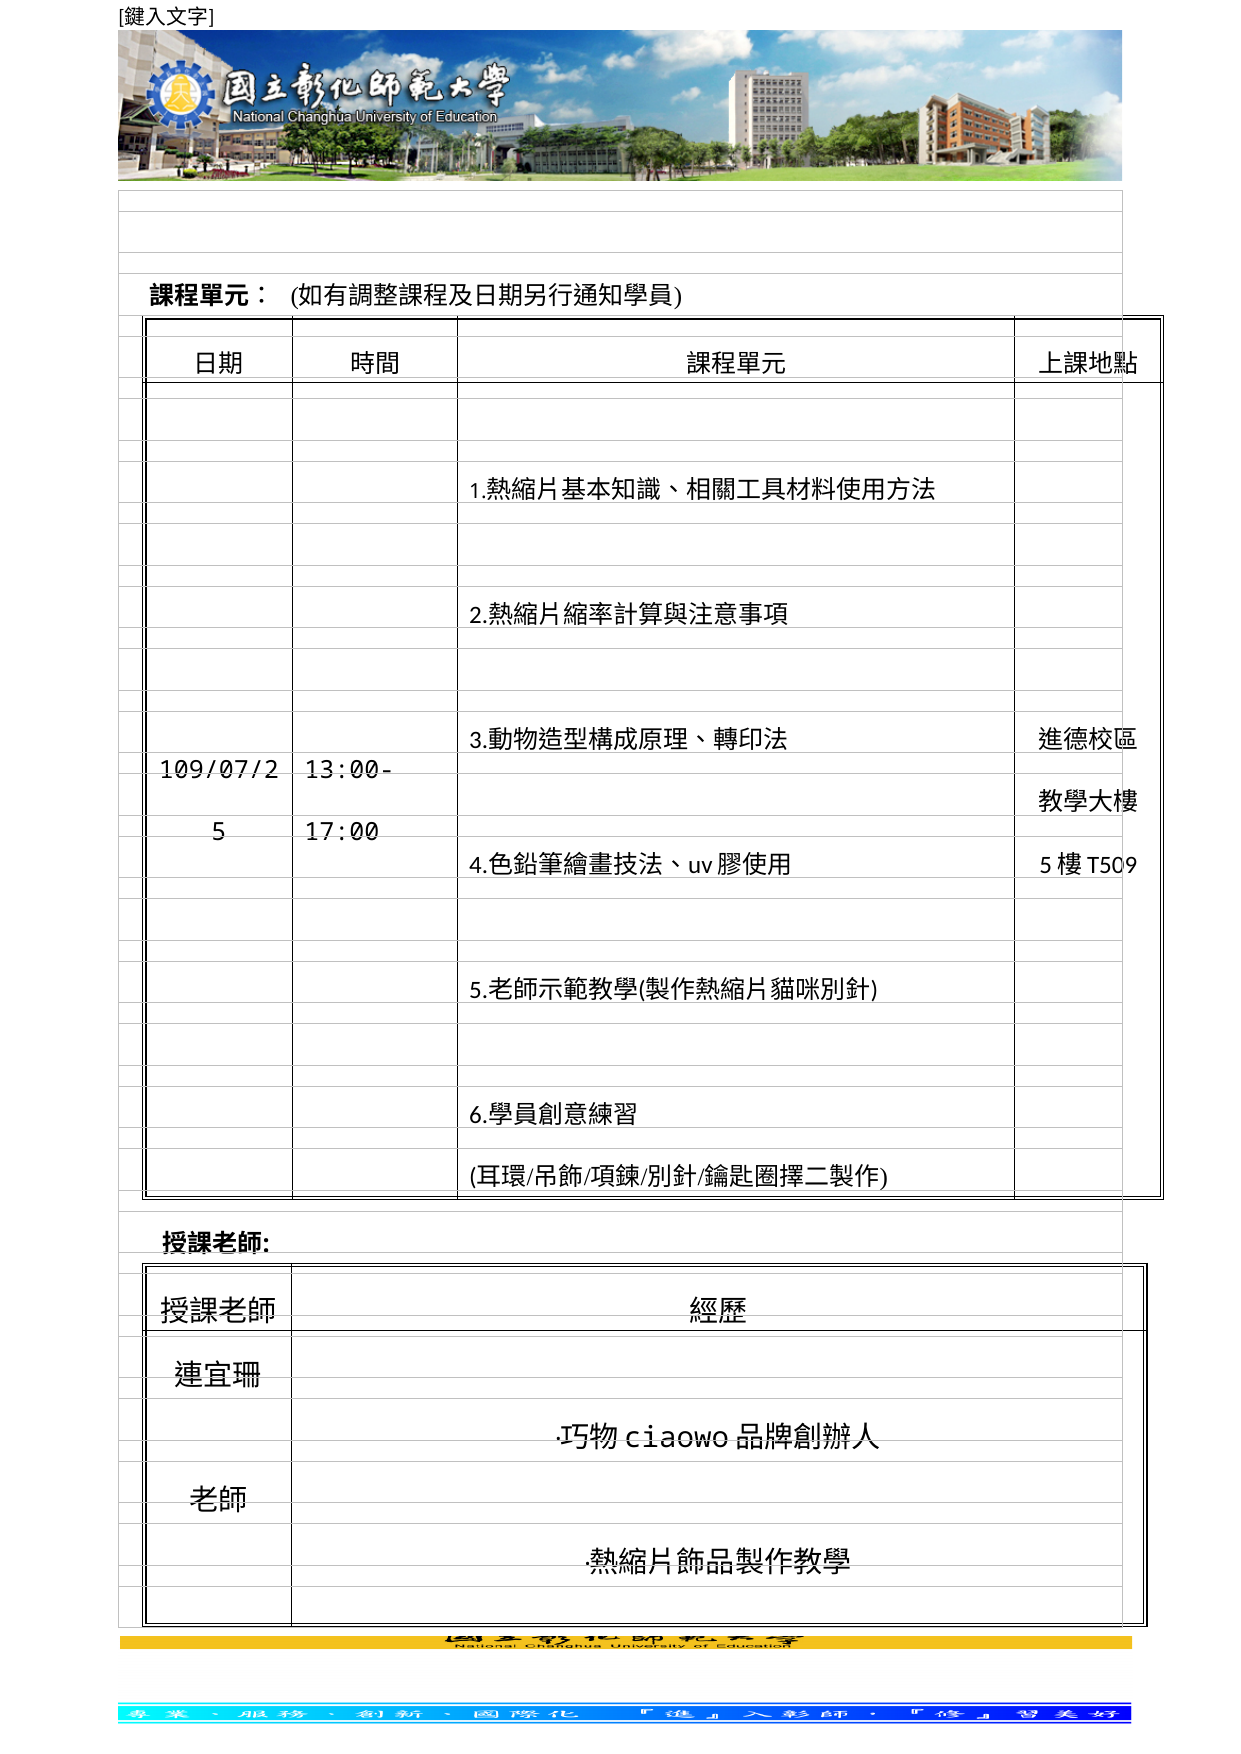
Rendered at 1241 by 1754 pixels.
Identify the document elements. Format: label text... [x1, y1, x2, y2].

table_cell [458, 649, 1014, 690]
table_header [458, 378, 1014, 382]
table_cell 進德校區 教學大樓 5樓T509 [1015, 816, 1122, 836]
table_cell 進德校區 教學大樓 5樓T509 [1015, 587, 1122, 627]
table_cell 進德校區 教學大樓 5樓T509 [1015, 1003, 1122, 1023]
table_cell 進德校區 教學大樓 5樓T509 [1015, 962, 1122, 1002]
table_header 授課老師 [147, 1267, 291, 1273]
table_cell 進德校區 教學大樓 5樓T509 [1015, 1024, 1122, 1065]
table_cell [458, 628, 1014, 648]
table_cell [458, 566, 1014, 586]
table_cell [458, 691, 1014, 711]
table_cell 連宜珊 老師 [147, 1399, 291, 1440]
table_header 上課地點 [1015, 378, 1122, 382]
table_cell 13:00-17:00 [293, 1191, 457, 1196]
table_cell [458, 878, 1014, 898]
table_cell 109/07/25 [147, 441, 292, 461]
table_header 授課老師 [147, 1274, 291, 1315]
table_cell 進德校區 教學大樓 5樓T509 [1015, 1128, 1122, 1148]
table_cell [458, 441, 1014, 461]
table_cell 13:00-17:00 [293, 712, 457, 752]
table_cell 進德校區 教學大樓 5樓T509 [1015, 503, 1122, 523]
table_cell 109/07/25 [147, 628, 292, 648]
table_cell 13:00-17:00 [293, 962, 457, 1002]
table_cell 109/07/25 [147, 753, 292, 773]
table_cell ·巧物ciaowo品牌創辦人 ·熱縮片飾品製作教學 ·色鉛筆手繪教學 ·配色、上色原則 ·漸層、混色、動物毛流 ·飾品零件組裝 [292, 1337, 1122, 1377]
table_cell 13:00-17:00 [293, 587, 457, 627]
table_cell 進德校區 教學大樓 5樓T509 [1015, 753, 1122, 773]
table_cell 6.學員創意練習 [458, 1087, 1014, 1127]
text 授課老師: [162, 1200, 1122, 1211]
table_cell 連宜珊 老師 [147, 1587, 291, 1623]
table_header [279, 191, 1102, 211]
table_cell 13:00-17:00 [293, 899, 457, 940]
table_header 時間 [293, 337, 457, 377]
table_cell 109/07/25 [147, 566, 292, 586]
table_cell 109/07/25 [147, 462, 292, 502]
table_cell [458, 503, 1014, 523]
table_cell 進德校區 教學大樓 5樓T509 [1015, 1066, 1122, 1086]
table_cell [458, 1024, 1014, 1065]
table_header [138, 212, 279, 252]
table_cell 連宜珊 老師 [147, 1337, 291, 1377]
table_cell 1.熱縮片基本知識、相關工具材料使用方法 [458, 462, 1014, 502]
table_cell 進德校區 教學大樓 5樓T509 [1015, 712, 1122, 752]
table_header [147, 378, 292, 382]
table_cell 109/07/25 [147, 1066, 292, 1086]
table_header 課程單元： [138, 274, 279, 315]
table_cell ·巧物ciaowo品牌創辦人 ·熱縮片飾品製作教學 ·色鉛筆手繪教學 ·配色、上色原則 ·漸層、混色、動物毛流 ·飾品零件組裝 [292, 1587, 1122, 1623]
table_cell 13:00-17:00 [293, 1087, 457, 1127]
table_header 經歷 [292, 1274, 1122, 1315]
table_cell 連宜珊 老師 [147, 1462, 291, 1502]
table_cell 13:00-17:00 [293, 1128, 457, 1148]
text 授課老師: [162, 1253, 1122, 1263]
table_cell 109/07/25 [147, 962, 292, 1002]
table_cell ·巧物ciaowo品牌創辦人 ·熱縮片飾品製作教學 ·色鉛筆手繪教學 ·配色、上色原則 ·漸層、混色、動物毛流 ·飾品零件組裝 [292, 1378, 1122, 1398]
picture [118, 1636, 1133, 1729]
table_cell 13:00-17:00 [293, 691, 457, 711]
table_header 授課老師 [147, 1316, 291, 1330]
table_cell ·巧物ciaowo品牌創辦人 ·熱縮片飾品製作教學 ·色鉛筆手繪教學 ·配色、上色原則 ·漸層、混色、動物毛流 ·飾品零件組裝 [292, 1503, 1122, 1523]
table_cell 13:00-17:00 [293, 399, 457, 440]
table_cell 2.熱縮片縮率計算與注意事項 [458, 587, 1014, 627]
table_cell 13:00-17:00 [293, 1024, 457, 1065]
table_header [147, 320, 292, 336]
table_cell [458, 1191, 1014, 1196]
table_cell 3.動物造型構成原理、轉印法 [458, 712, 1014, 752]
table_cell 連宜珊 老師 [147, 1331, 291, 1336]
table_cell 109/07/25 [147, 941, 292, 961]
table_cell 13:00-17:00 [293, 462, 457, 502]
table_cell 13:00-17:00 [293, 503, 457, 523]
table_cell [458, 941, 1014, 961]
table_cell 進德校區 教學大樓 5樓T509 [1015, 1191, 1122, 1196]
table_cell 連宜珊 老師 [147, 1566, 291, 1586]
table_cell [458, 399, 1014, 440]
table_header [279, 253, 1102, 273]
table_cell 13:00-17:00 [293, 753, 457, 773]
table_cell 進德校區 教學大樓 5樓T509 [1015, 941, 1122, 961]
table_cell 109/07/25 [147, 712, 292, 752]
table_cell 109/07/25 [147, 837, 292, 877]
table_header [138, 191, 279, 211]
table_cell 109/07/25 [147, 816, 292, 836]
table_cell 109/07/25 [147, 1087, 292, 1127]
table_cell 連宜珊 老師 [147, 1441, 291, 1461]
table_cell 13:00-17:00 [293, 941, 457, 961]
table_header (如有調整課程及日期另行通知學員) [279, 274, 1102, 315]
table_cell 109/07/25 [147, 524, 292, 565]
table_header [293, 320, 457, 336]
table_cell ·巧物ciaowo品牌創辦人 ·熱縮片飾品製作教學 ·色鉛筆手繪教學 ·配色、上色原則 ·漸層、混色、動物毛流 ·飾品零件組裝 [292, 1399, 1122, 1440]
table_cell 13:00-17:00 [293, 441, 457, 461]
table_cell 13:00-17:00 [293, 524, 457, 565]
table_cell 連宜珊 老師 [147, 1378, 291, 1398]
table_cell 109/07/25 [147, 1191, 292, 1196]
table_cell 109/07/25 [147, 587, 292, 627]
text 授課老師: [162, 1212, 1122, 1252]
table_header [279, 212, 1102, 252]
table_cell 進德校區 教學大樓 5樓T509 [1015, 462, 1122, 502]
table_cell 進德校區 教學大樓 5樓T509 [1015, 837, 1122, 877]
table_cell 13:00-17:00 [293, 878, 457, 898]
table_cell ·巧物ciaowo品牌創辦人 ·熱縮片飾品製作教學 ·色鉛筆手繪教學 ·配色、上色原則 ·漸層、混色、動物毛流 ·飾品零件組裝 [1123, 1331, 1143, 1623]
table_cell 13:00-17:00 [293, 383, 457, 398]
table_cell 進德校區 教學大樓 5樓T509 [1015, 524, 1122, 565]
table_cell 進德校區 教學大樓 5樓T509 [1015, 566, 1122, 586]
table_cell [458, 1066, 1014, 1086]
table_cell [458, 774, 1014, 815]
table_cell 109/07/25 [147, 399, 292, 440]
table_cell [458, 1003, 1014, 1023]
table_header 上課地點 [1015, 337, 1122, 377]
table_cell 109/07/25 [147, 383, 292, 398]
table_cell 109/07/25 [147, 1128, 292, 1148]
table_cell 進德校區 教學大樓 5樓T509 [1015, 441, 1122, 461]
table_cell 13:00-17:00 [293, 628, 457, 648]
table_cell [458, 816, 1014, 836]
table_header 經歷 [1123, 1267, 1143, 1330]
picture [118, 30, 1123, 181]
table_cell 連宜珊 老師 [147, 1503, 291, 1523]
table_cell [458, 383, 1014, 398]
table_cell 進德校區 教學大樓 5樓T509 [1015, 691, 1122, 711]
table_cell 109/07/25 [147, 878, 292, 898]
table_header 上課地點 [1015, 320, 1122, 336]
table_header 日期 [147, 337, 292, 377]
table_cell 進德校區 教學大樓 5樓T509 [1015, 628, 1122, 648]
table_header 上課地點 [1123, 320, 1160, 382]
table_cell 進德校區 教學大樓 5樓T509 [1015, 878, 1122, 898]
table_cell 13:00-17:00 [293, 1066, 457, 1086]
table_cell 13:00-17:00 [293, 649, 457, 690]
table_cell 進德校區 教學大樓 5樓T509 [1123, 383, 1160, 1196]
table_cell 進德校區 教學大樓 5樓T509 [1015, 774, 1122, 815]
table_header 課程單元 [458, 337, 1014, 377]
table_cell ·巧物ciaowo品牌創辦人 ·熱縮片飾品製作教學 ·色鉛筆手繪教學 ·配色、上色原則 ·漸層、混色、動物毛流 ·飾品零件組裝 [292, 1524, 1122, 1565]
table_cell 109/07/25 [147, 1024, 292, 1065]
table_cell 109/07/25 [147, 899, 292, 940]
table_cell 109/07/25 [147, 1003, 292, 1023]
table_cell 13:00-17:00 [293, 1003, 457, 1023]
table_cell 109/07/25 [147, 1149, 292, 1190]
table_cell [458, 524, 1014, 565]
table_cell 5.老師示範教學(製作熱縮片貓咪別針) [458, 962, 1014, 1002]
table_cell [458, 1128, 1014, 1148]
table_cell 109/07/25 [147, 649, 292, 690]
table_cell 13:00-17:00 [293, 566, 457, 586]
table_cell 進德校區 教學大樓 5樓T509 [1015, 399, 1122, 440]
table_cell ·巧物ciaowo品牌創辦人 ·熱縮片飾品製作教學 ·色鉛筆手繪教學 ·配色、上色原則 ·漸層、混色、動物毛流 ·飾品零件組裝 [292, 1566, 1122, 1586]
table_cell (耳環/吊飾/項鍊/別針/鑰匙圈擇二製作) [458, 1149, 1014, 1190]
table_cell 連宜珊 老師 [147, 1524, 291, 1565]
table_header [293, 378, 457, 382]
table_header 經歷 [292, 1267, 1122, 1273]
table_cell 109/07/25 [147, 691, 292, 711]
table_cell ·巧物ciaowo品牌創辦人 ·熱縮片飾品製作教學 ·色鉛筆手繪教學 ·配色、上色原則 ·漸層、混色、動物毛流 ·飾品零件組裝 [292, 1441, 1122, 1461]
table_cell 13:00-17:00 [293, 837, 457, 877]
table_header [138, 253, 279, 273]
table_cell ·巧物ciaowo品牌創辦人 ·熱縮片飾品製作教學 ·色鉛筆手繪教學 ·配色、上色原則 ·漸層、混色、動物毛流 ·飾品零件組裝 [292, 1331, 1122, 1336]
table_header [458, 320, 1014, 336]
table_header 經歷 [292, 1316, 1122, 1330]
table_cell 進德校區 教學大樓 5樓T509 [1015, 1149, 1122, 1190]
table_cell 進德校區 教學大樓 5樓T509 [1015, 1087, 1122, 1127]
table_cell 13:00-17:00 [293, 816, 457, 836]
table_cell 進德校區 教學大樓 5樓T509 [1015, 649, 1122, 690]
table_cell 109/07/25 [147, 774, 292, 815]
table_cell ·巧物ciaowo品牌創辦人 ·熱縮片飾品製作教學 ·色鉛筆手繪教學 ·配色、上色原則 ·漸層、混色、動物毛流 ·飾品零件組裝 [292, 1462, 1122, 1502]
table_cell 4.色鉛筆繪畫技法、uv膠使用 [458, 837, 1014, 877]
table_header 經歷 [723, 1307, 737, 1315]
table_cell 13:00-17:00 [293, 774, 457, 815]
table_cell 進德校區 教學大樓 5樓T509 [1015, 899, 1122, 940]
table_cell [458, 899, 1014, 940]
table_cell 13:00-17:00 [293, 1149, 457, 1190]
table_cell [458, 753, 1014, 773]
table_cell 進德校區 教學大樓 5樓T509 [1015, 383, 1122, 398]
table_cell 109/07/25 [147, 503, 292, 523]
